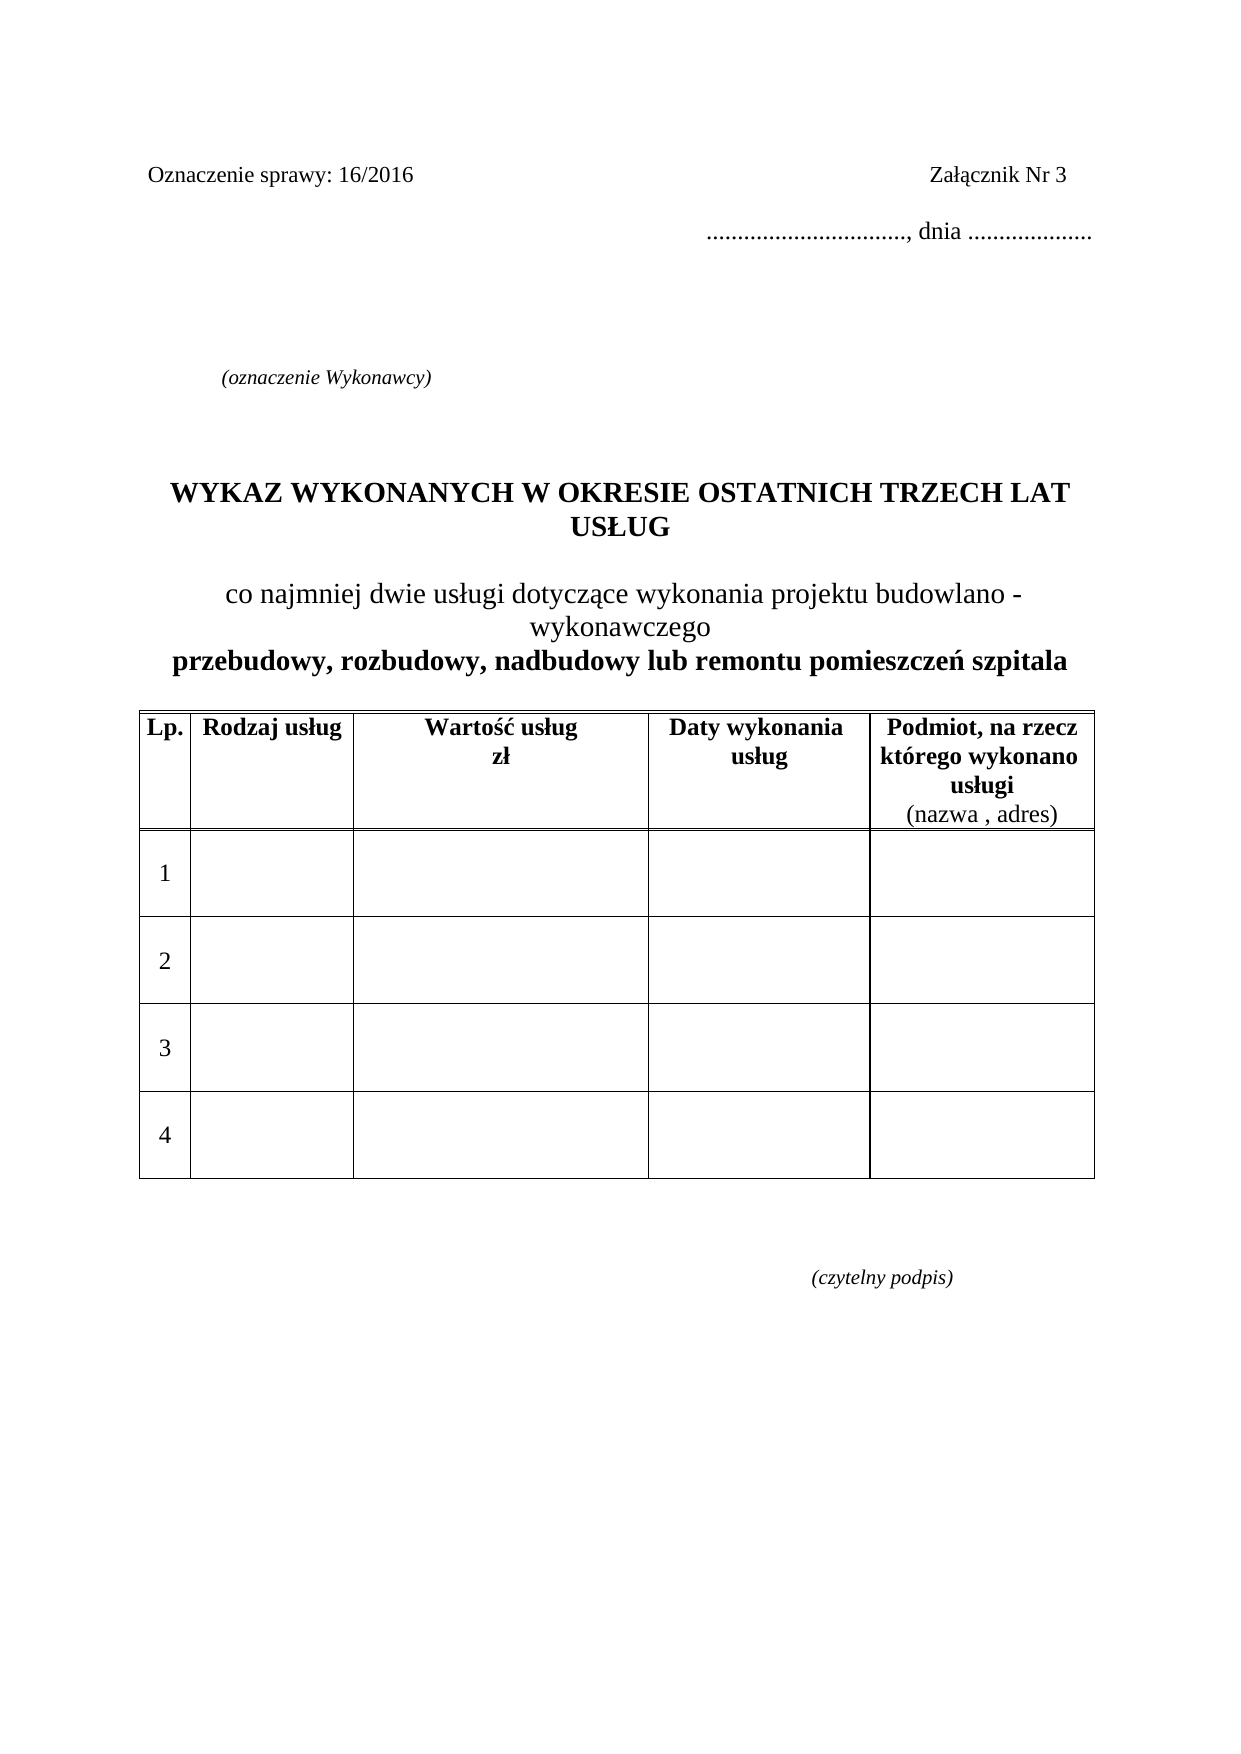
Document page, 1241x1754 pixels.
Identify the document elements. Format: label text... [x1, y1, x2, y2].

table_cell [191, 831, 353, 916]
text (czytelny podpis) [148, 1265, 1092, 1289]
table_cell 1 [140, 831, 190, 916]
text (oznaczenie Wykonawcy) [148, 365, 1092, 389]
text Oznaczenie sprawy: 16/2016 Załącznik Nr 3 [148, 161, 1092, 187]
table_header Lp. [140, 714, 190, 827]
table_cell [871, 917, 1094, 1003]
table_cell [191, 1092, 353, 1178]
table_cell [871, 831, 1094, 916]
table_header Podmiot, na rzecz którego wykonano usługi (nazwa , adres) [871, 714, 1094, 827]
table_cell [649, 1004, 869, 1091]
table_cell [354, 1004, 648, 1091]
table_header Rodzaj usług [191, 714, 353, 827]
table_cell [871, 1004, 1094, 1091]
table_cell [191, 917, 353, 1003]
table_cell [649, 1092, 869, 1178]
table_cell [871, 1092, 1094, 1178]
table_cell 2 [140, 917, 190, 1003]
table_cell 4 [140, 1092, 190, 1178]
text USŁUG [148, 509, 1092, 542]
table_cell [649, 831, 869, 916]
table_cell 3 [140, 1004, 190, 1091]
text ................................, dnia .................... [148, 216, 1092, 245]
text WYKAZ WYKONANYCH W OKRESIE OSTATNICH TRZECH LAT [148, 475, 1092, 509]
table_header Daty wykonania usług [649, 714, 869, 827]
text przebudowy, rozbudowy, nadbudowy lub remontu pomieszczeń szpitala [148, 643, 1092, 677]
table_cell [191, 1004, 353, 1091]
table_cell [354, 831, 648, 916]
table_cell [354, 1092, 648, 1178]
text co najmniej dwie usługi dotyczące wykonania projektu budowlano - wykonawczego [148, 576, 1092, 643]
table_header Wartość usług zł [354, 714, 648, 827]
table_cell [354, 917, 648, 1003]
table_cell [649, 917, 869, 1003]
